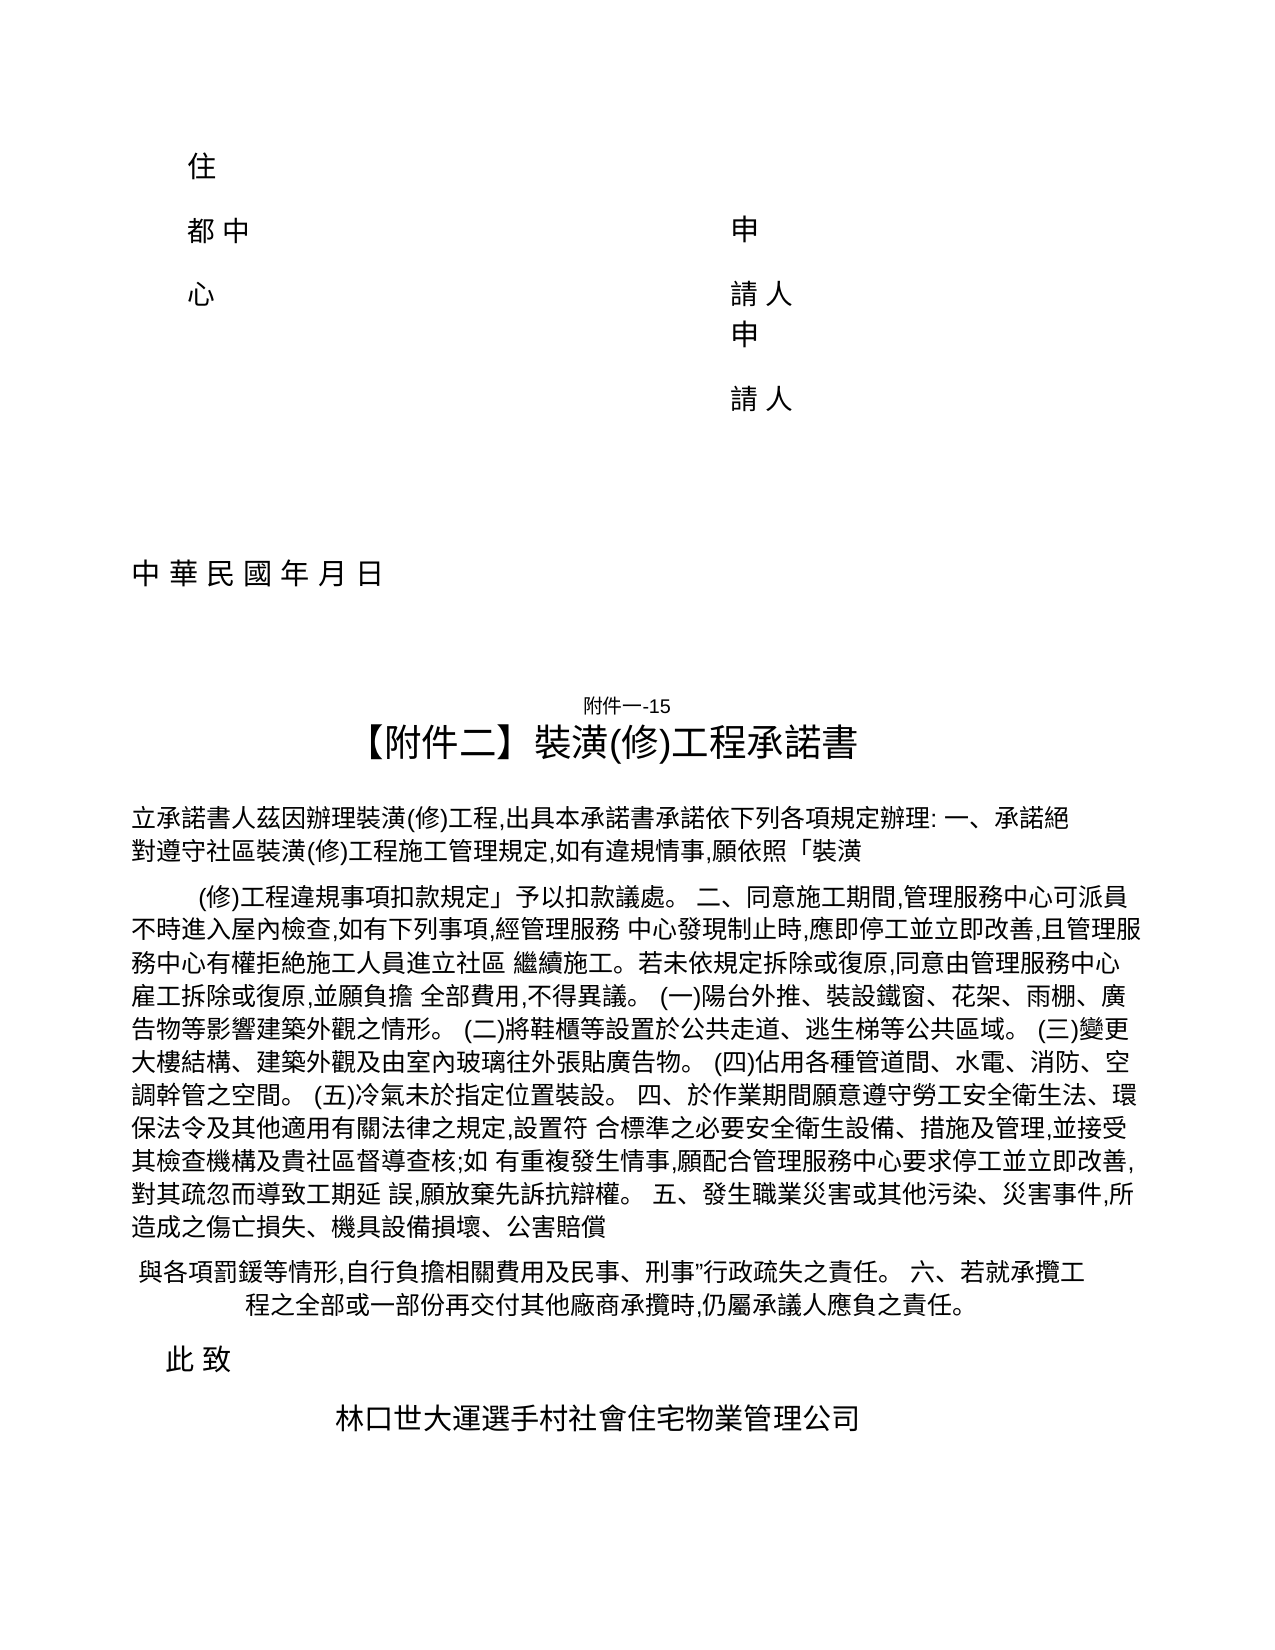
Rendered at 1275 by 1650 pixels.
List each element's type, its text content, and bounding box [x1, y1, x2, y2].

text 附件一-15 [583, 695, 708, 718]
text 【附件二】裝潢(修)工程承諾書 [346, 721, 944, 764]
text 立承諾書人茲因辦理裝潢(修)工程,出具本承諾書承諾依下列各項規定辦理: 一、承諾絕對遵守社區裝潢(修)工程施工管理規定,如有違規情事,願依照「裝潢 [132, 804, 1092, 866]
text 申 請 人 [730, 213, 794, 310]
text 申 請 人 [730, 318, 794, 415]
text 住 都 中 心 [187, 150, 251, 310]
text 與各項罰鍰等情形,自行負擔相關費用及民事、刑事”行政疏失之責任。 六、若就承攬工程之全部或一部份再交付其他廠商承攬時,仍屬承議人應負之責任。 [132, 1258, 1092, 1320]
text 中 華 民 國 年 月 日 [132, 557, 1160, 590]
text 林口世大運選手村社會住宅物業管理公司 [335, 1402, 896, 1435]
text 此 致 [165, 1343, 317, 1376]
text (修)工程違規事項扣款規定」予以扣款議處。 二、同意施工期間,管理服務中心可派員不時進入屋內檢查,如有下列事項,經管理服務 中心發現制止時,應即停工並立即改善,且管理服務中心有權拒絶施工人員進立社區 繼續施工。若未依規定拆除或復原,同意由管理服務中心雇工拆除或復原,並願負擔 全部費用,不得異議。 (一)陽台外推、裝設鐵窗、花架、雨棚、廣告物等影響建築外觀之情形。 (二)將鞋櫃等設置於公共走道、逃生梯等公共區域。 (三)變更大樓結構、建築外觀及由室內玻璃往外張貼廣告物。 (四)佔用各種管道間、水電、消防、空調幹管之空間。 (五)冷氣未於指定位置裝設。 四、於作業期間願意遵守勞工安全衛生法、環保法令及其他適用有關法律之規定,設置符 合標準之必要安全衛生設備、措施及管理,並接受其檢查機構及貴社區督導查核;如 有重複發生情事,願配合管理服務中心要求停工並立即改善,對其疏忽而導致工期延 誤,願放棄先訴抗辯權。 五、發生職業災害或其他污染、災害事件,所造成之傷亡損失、機具設備損壞、公害賠償 [132, 882, 1141, 1241]
